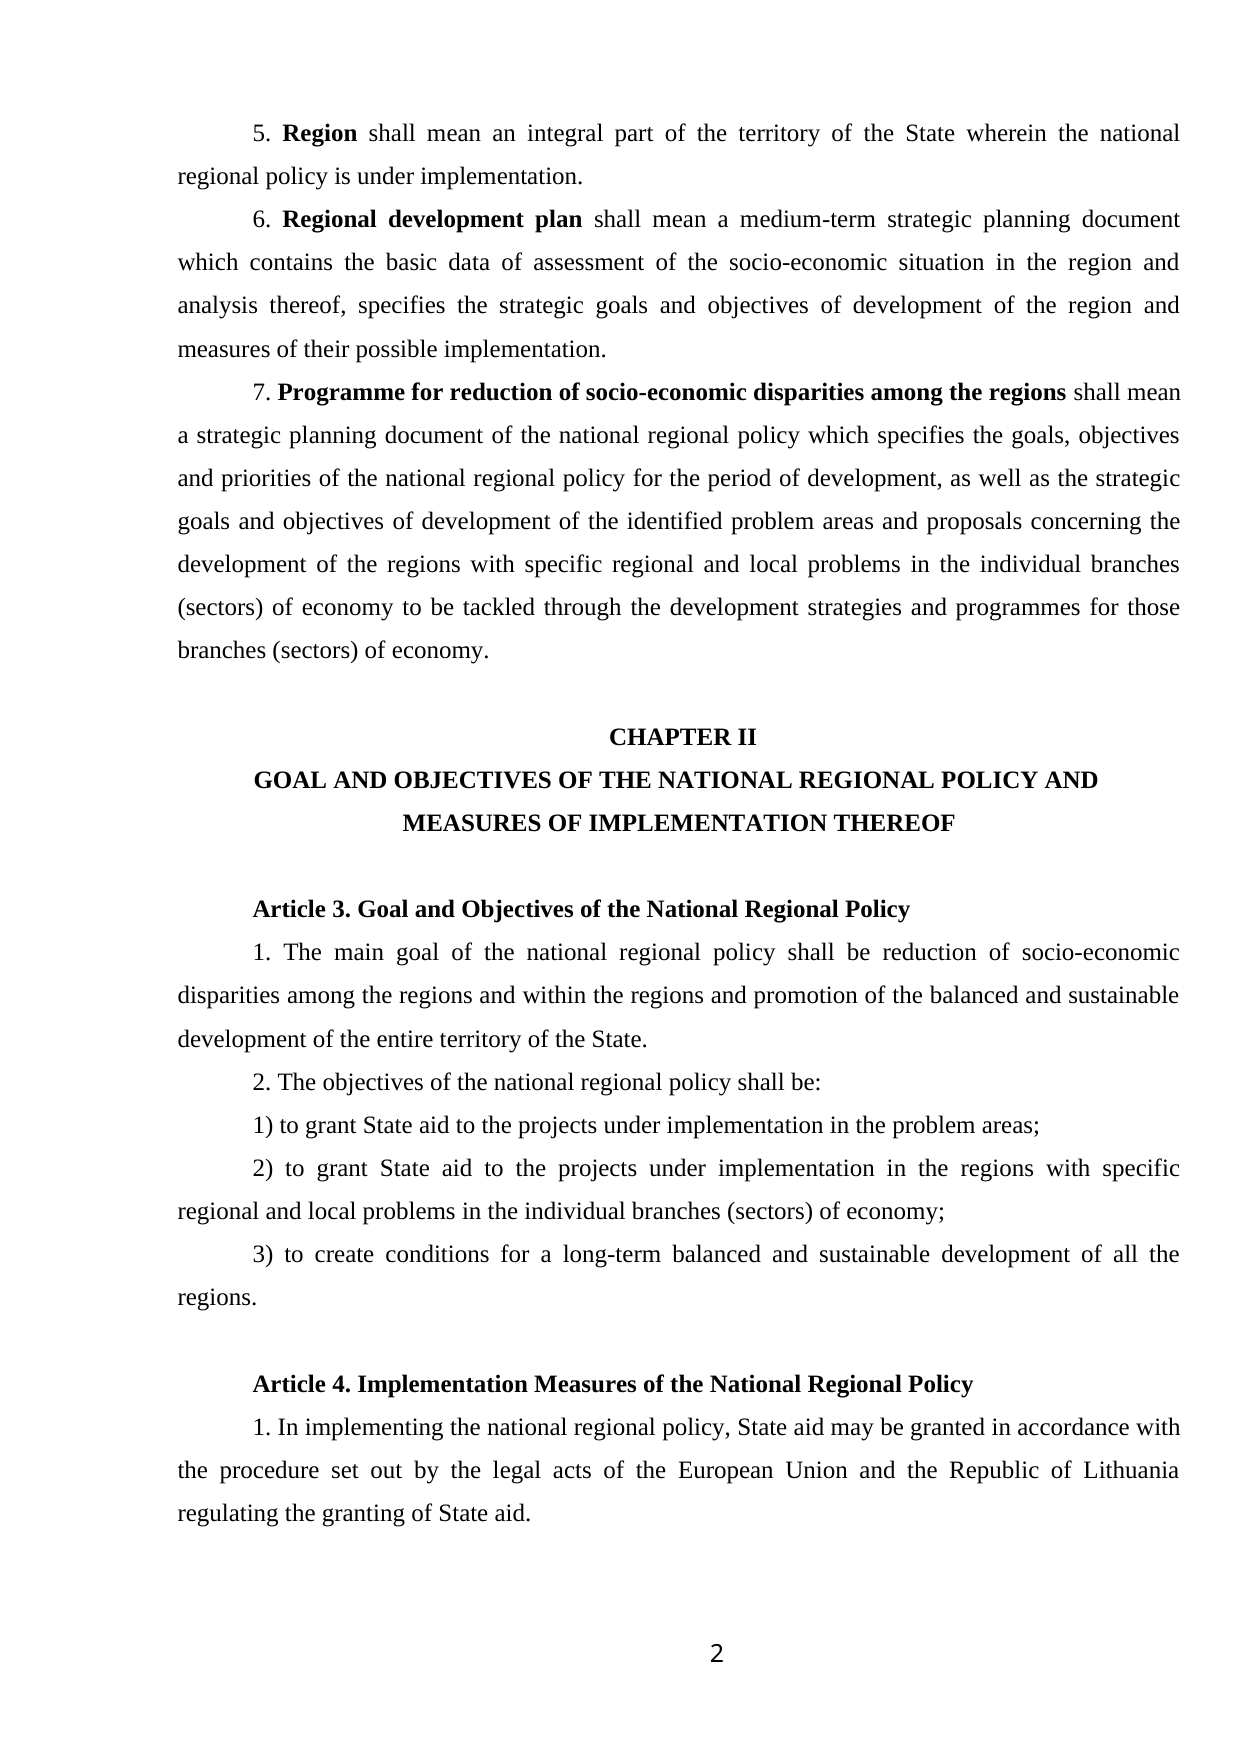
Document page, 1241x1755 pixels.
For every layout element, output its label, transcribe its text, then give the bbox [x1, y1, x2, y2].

text 1. In implementing the national regional policy, State aid may be granted in accordance with the procedure set out by the legal acts of the European Union and the Republic of Lithuania regulating the granting of State aid. [177, 1412, 1181, 1527]
text 7. Programme for reduction of socio-economic disparities among the regions shall mean a strategic planning document of the national regional policy which specifies the goals, objectives and priorities of the national regional policy for the period of development, as well as the strategic goals and objectives of development of the identified problem areas and proposals concerning the development of the regions with specific regional and local problems in the individual branches (sectors) of economy to be tackled through the development strategies and programmes for those branches (sectors) of economy. [177, 377, 1181, 664]
text CHAPTER II [177, 722, 1181, 751]
text Article 3. Goal and Objectives of the National Regional Policy [177, 894, 1181, 923]
text 1. The main goal of the national regional policy shall be reduction of socio-economic disparities among the regions and within the regions and promotion of the balanced and sustainable development of the entire territory of the State. [177, 937, 1181, 1052]
text 2. The objectives of the national regional policy shall be: [177, 1067, 1181, 1096]
text 3) to create conditions for a long-term balanced and sustainable development of all the regions. [177, 1239, 1181, 1311]
text 6. Regional development plan shall mean a medium-term strategic planning document which contains the basic data of assessment of the socio-economic situation in the region and analysis thereof, specifies the strategic goals and objectives of development of the region and measures of their possible implementation. [177, 204, 1181, 362]
text MEASURES OF IMPLEMENTATION THEREOF [177, 808, 1181, 837]
text 1) to grant State aid to the projects under implementation in the problem areas; [177, 1110, 1181, 1139]
text 2) to grant State aid to the projects under implementation in the regions with specific regional and local problems in the individual branches (sectors) of economy; [177, 1153, 1181, 1225]
text Article 4. Implementation Measures of the National Regional Policy [177, 1369, 1181, 1397]
text GOAL AND OBJECTIVES OF THE NATIONAL REGIONAL POLICY AND [177, 765, 1181, 794]
text 5. Region shall mean an integral part of the territory of the State wherein the national regional policy is under implementation. [177, 118, 1181, 190]
